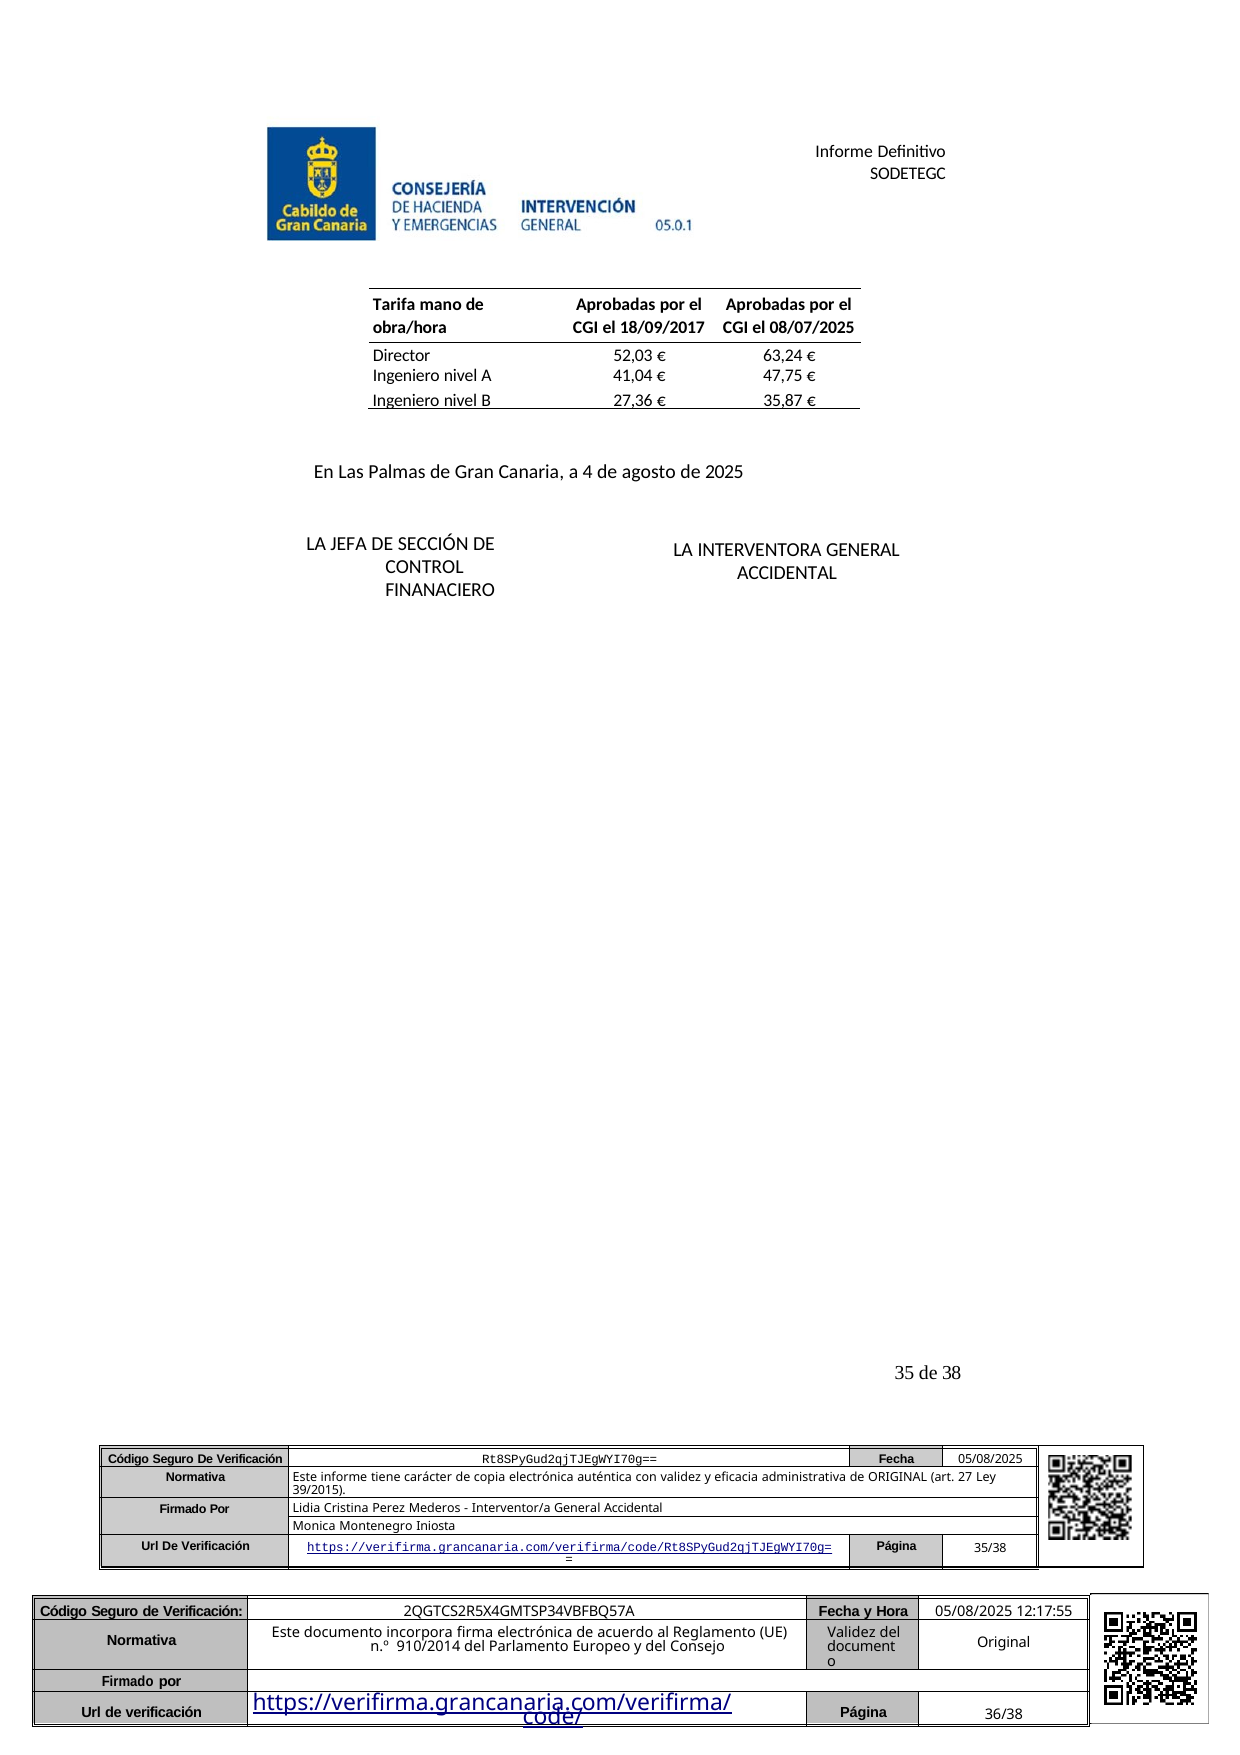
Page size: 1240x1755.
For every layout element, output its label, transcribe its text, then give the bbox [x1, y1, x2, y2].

table_header Tarifa mano de [369, 289, 532, 316]
table_header [1039, 1446, 1143, 1566]
table_cell 63,24 € [714, 343, 861, 367]
table_cell 52,03 € [532, 343, 714, 367]
table_cell Este informe tiene carácter de copia electrónica auténtica con validez y eficacia administrativa de ORIGINAL (art. 27 Ley 39/2015). [289, 1467, 1036, 1497]
table_header Código Seguro De Verificación [102, 1449, 288, 1466]
table_cell Ingeniero nivel A [369, 367, 532, 387]
table_header Aprobadas por el [714, 289, 861, 316]
table_cell Director [369, 343, 532, 367]
text En Las Palmas de Gran Canaria, a 4 de agosto de 2025 [313, 459, 1210, 483]
text Ingeniero nivel B 27,36 € 35,87 € [29, 389, 1199, 411]
table_cell Firmado Por [102, 1498, 288, 1534]
table_cell https://verifirma.grancanaria.com/verifirma/code/Rt8SPyGud2qjTJEgWYI70g= = [289, 1535, 849, 1566]
table_header Fecha [850, 1449, 942, 1466]
table_header Rt8SPyGud2qjTJEgWYI70g== [289, 1449, 849, 1466]
text LA JEFA DE SECCIÓN DE CONTROL FINANACIERO [306, 531, 575, 602]
list de 38 [29, 1361, 962, 1384]
table_cell Página [850, 1535, 942, 1566]
table_cell obra/hora [369, 316, 532, 342]
table_cell CGI el 08/07/2025 [714, 316, 861, 342]
table_cell Normativa [102, 1467, 288, 1497]
table_cell 35/38 [943, 1535, 1036, 1566]
table_header Aprobadas por el [532, 289, 714, 316]
table_cell 47,75 € [714, 367, 861, 387]
text LA INTERVENTORA GENERAL ACCIDENTAL [673, 538, 901, 585]
table_cell CGI el 18/09/2017 [532, 316, 714, 342]
table_header 05/08/2025 [943, 1449, 1036, 1466]
table_cell 41,04 € [532, 367, 714, 387]
table_cell Url De Verificación [102, 1535, 288, 1566]
table_cell Monica Montenegro Iniosta [289, 1517, 1036, 1534]
table_cell Lidia Cristina Perez Mederos - Interventor/a General Accidental [289, 1498, 1036, 1516]
